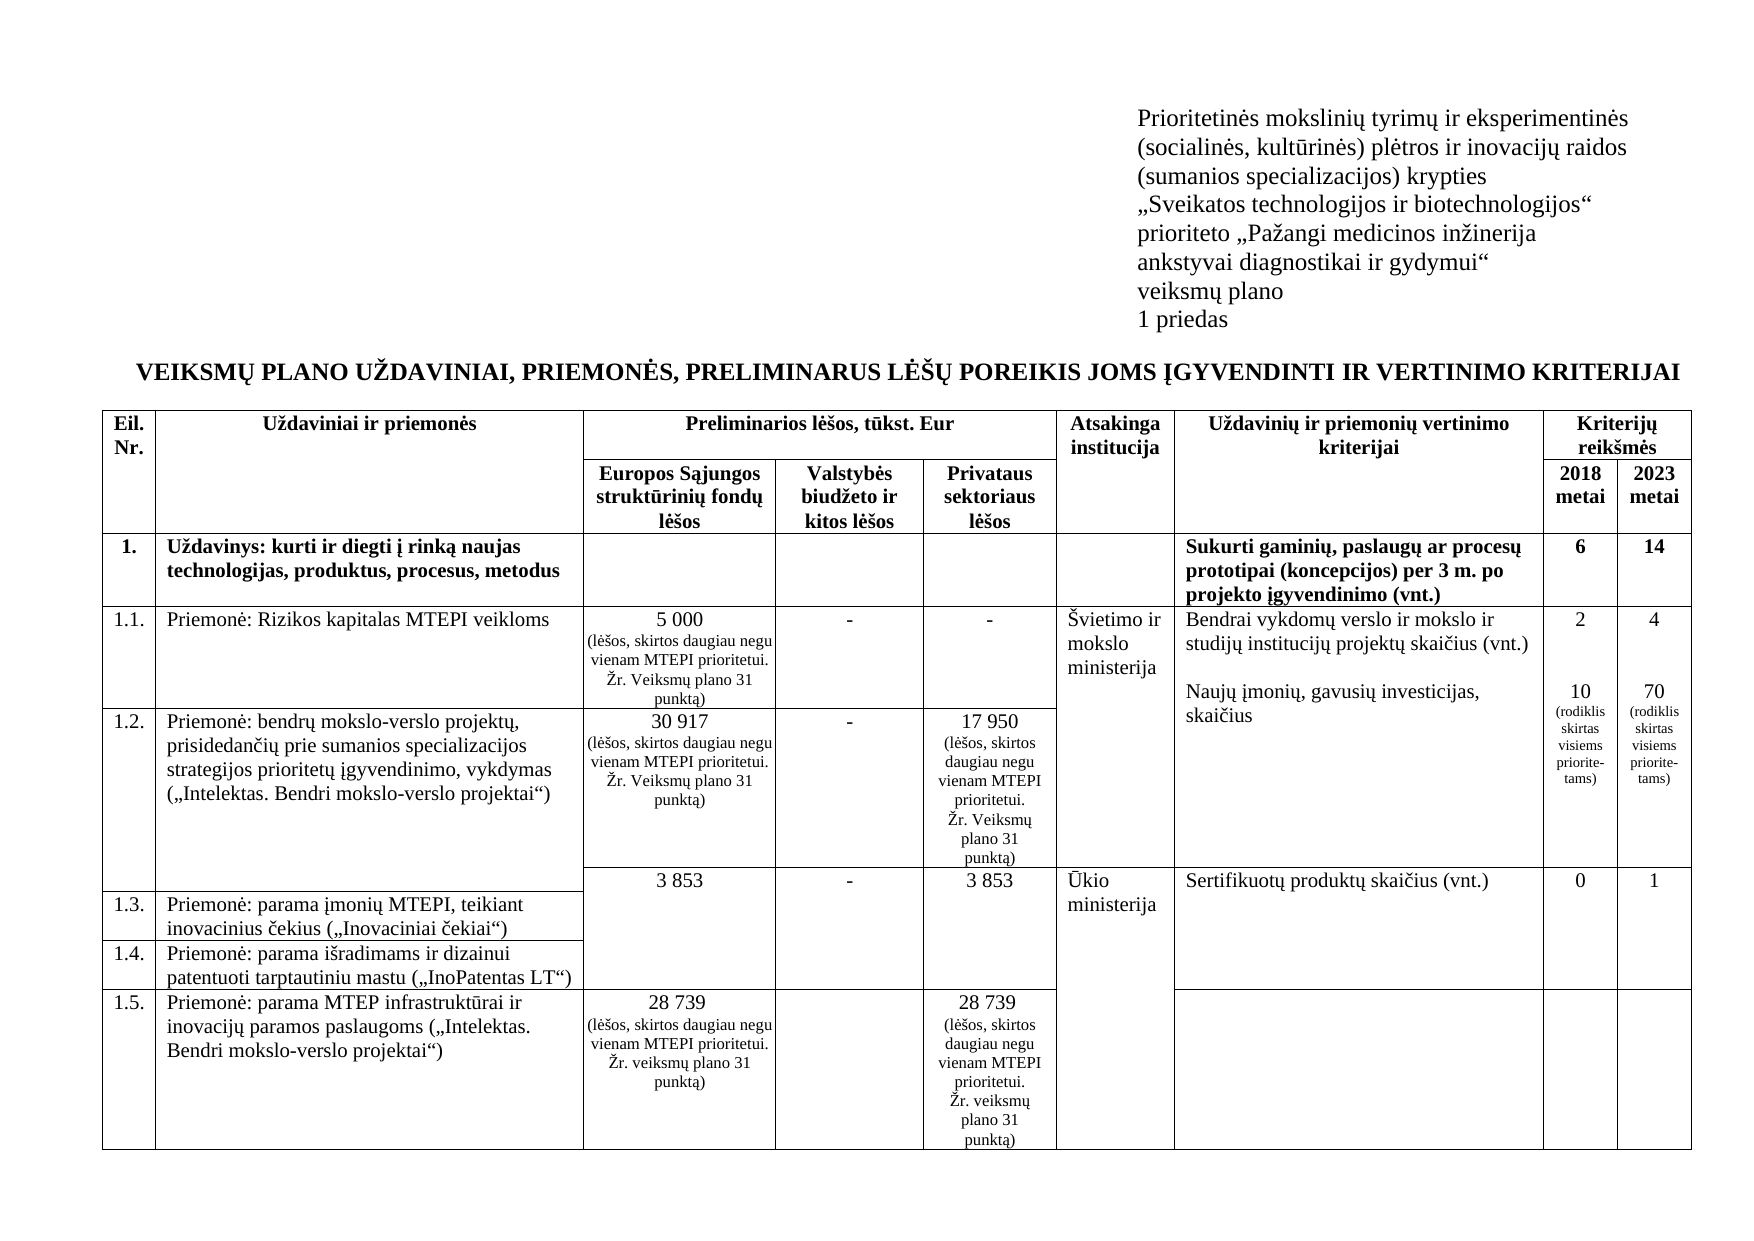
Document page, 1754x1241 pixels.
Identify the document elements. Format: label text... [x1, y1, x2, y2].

table_header Atsakinga institucija [1057, 411, 1174, 533]
table_cell [1175, 990, 1543, 1148]
text veiksmų plano [118, 276, 1698, 304]
table_header Eil. Nr. [103, 411, 155, 533]
table_cell Priemonė: bendrų mokslo-verslo projektų, prisidedančių prie sumanios specializacijos strategijos prioritetų įgyvendinimo, vykdymas („Intelektas. Bendri mokslo-verslo projektai“) [156, 709, 583, 891]
table_cell [584, 534, 775, 606]
text „Sveikatos technologijos ir biotechnologijos“ [118, 189, 1698, 218]
table_cell Priemonė: parama MTEP infrastruktūrai ir inovacijų paramos paslaugoms („Intelektas. Bendri mokslo-verslo projektai“) [156, 990, 583, 1148]
table_cell 28 739 (lėšos, skirtos daugiau negu vienam MTEPI prioritetui. Žr. veiksmų plano 31 punktą) [924, 990, 1056, 1148]
table_cell Švietimo ir mokslo ministerija [1057, 607, 1174, 867]
table_cell Uždavinys: kurti ir diegti į rinką naujas technologijas, produktus, procesus, metodus [156, 534, 583, 606]
table_cell Ūkio ministerija [1057, 868, 1174, 1148]
table_cell 1.3. [103, 892, 155, 940]
table_header Preliminarios lėšos, tūkst. Eur [584, 411, 1056, 459]
table_cell 1. [103, 534, 155, 606]
text (sumanios specializacijos) krypties [118, 161, 1698, 189]
table_cell 1.4. [103, 941, 155, 989]
text prioriteto „Pažangi medicinos inžinerija [118, 218, 1698, 247]
table_cell Sukurti gaminių, paslaugų ar procesų prototipai (koncepcijos) per 3 m. po projekto įgyvendinimo (vnt.) [1175, 534, 1543, 606]
table_cell [1057, 534, 1174, 606]
table_cell Sertifikuotų produktų skaičius (vnt.) [1175, 868, 1543, 989]
table_cell 0 [1544, 868, 1617, 989]
table_cell Valstybės biudžeto ir kitos lėšos [776, 460, 923, 533]
table_cell 3 853 [924, 868, 1056, 989]
table_cell Bendrai vykdomų verslo ir mokslo ir studijų institucijų projektų skaičius (vnt.) Naujų įmonių, gavusių investicijas, skaičius [1175, 607, 1543, 867]
table_cell - [776, 607, 923, 708]
table_cell 2023 metai [1618, 460, 1691, 533]
table_cell 14 [1618, 534, 1691, 606]
text (socialinės, kultūrinės) plėtros ir inovacijų raidos [118, 132, 1698, 161]
table_cell Priemonė: parama įmonių MTEPI, teikiant inovacinius čekius („Inovaciniai čekiai“) [156, 892, 583, 940]
table_header Kriterijų reikšmės [1544, 411, 1691, 459]
table_cell [924, 534, 1056, 606]
table_cell 1.1. [103, 607, 155, 708]
table_cell - [776, 709, 923, 867]
text VEIKSMŲ PLANO UŽDAVINIAI, priemonĖS, Preliminarus lėšų poreikis JOMS įgyvendinTi IR VERTINIMO KRITERIJAI [118, 357, 1698, 386]
table_cell [776, 534, 923, 606]
table_cell Privataus sektoriaus lėšos [924, 460, 1056, 533]
table_cell 17 950 (lėšos, skirtos daugiau negu vienam MTEPI prioritetui. Žr. Veiksmų plano 31 punktą) [924, 709, 1056, 867]
table_cell Priemonė: Rizikos kapitalas MTEPI veikloms [156, 607, 583, 708]
table_header Uždavinių ir priemonių vertinimo kriterijai [1175, 411, 1543, 533]
table_cell 4 70 (rodiklis skirtas visiems priorite-tams) [1618, 607, 1691, 867]
table_cell 1.5. [103, 990, 155, 1148]
table_cell 6 [1544, 534, 1617, 606]
table_cell 2 10 (rodiklis skirtas visiems priorite-tams) [1544, 607, 1617, 867]
text ankstyvai diagnostikai ir gydymui“ [118, 247, 1698, 276]
table_cell [1544, 990, 1617, 1148]
table_cell - [776, 868, 923, 989]
table_cell 5 000 (lėšos, skirtos daugiau negu vienam MTEPI prioritetui. Žr. Veiksmų plano 31 punktą) [584, 607, 775, 708]
table_cell 28 739 (lėšos, skirtos daugiau negu vienam MTEPI prioritetui. Žr. veiksmų plano 31 punktą) [584, 990, 775, 1148]
table_cell 1.2. [103, 709, 155, 891]
table_cell Europos Sąjungos struktūrinių fondų lėšos [584, 460, 775, 533]
table_header Uždaviniai ir priemonės [156, 411, 583, 533]
table_cell - [924, 607, 1056, 708]
table_cell 2018 metai [1544, 460, 1617, 533]
table_cell 30 917 (lėšos, skirtos daugiau negu vienam MTEPI prioritetui. Žr. Veiksmų plano 31 punktą) [584, 709, 775, 867]
table_cell Priemonė: parama išradimams ir dizainui patentuoti tarptautiniu mastu („InoPatentas LT“) [156, 941, 583, 989]
table_cell [776, 990, 923, 1148]
table_cell [1618, 990, 1691, 1148]
table_cell 1 [1618, 868, 1691, 989]
text Prioritetinės mokslinių tyrimų ir eksperimentinės [118, 103, 1698, 132]
table_cell 3 853 [584, 868, 775, 989]
text 1 priedas [118, 304, 1698, 333]
